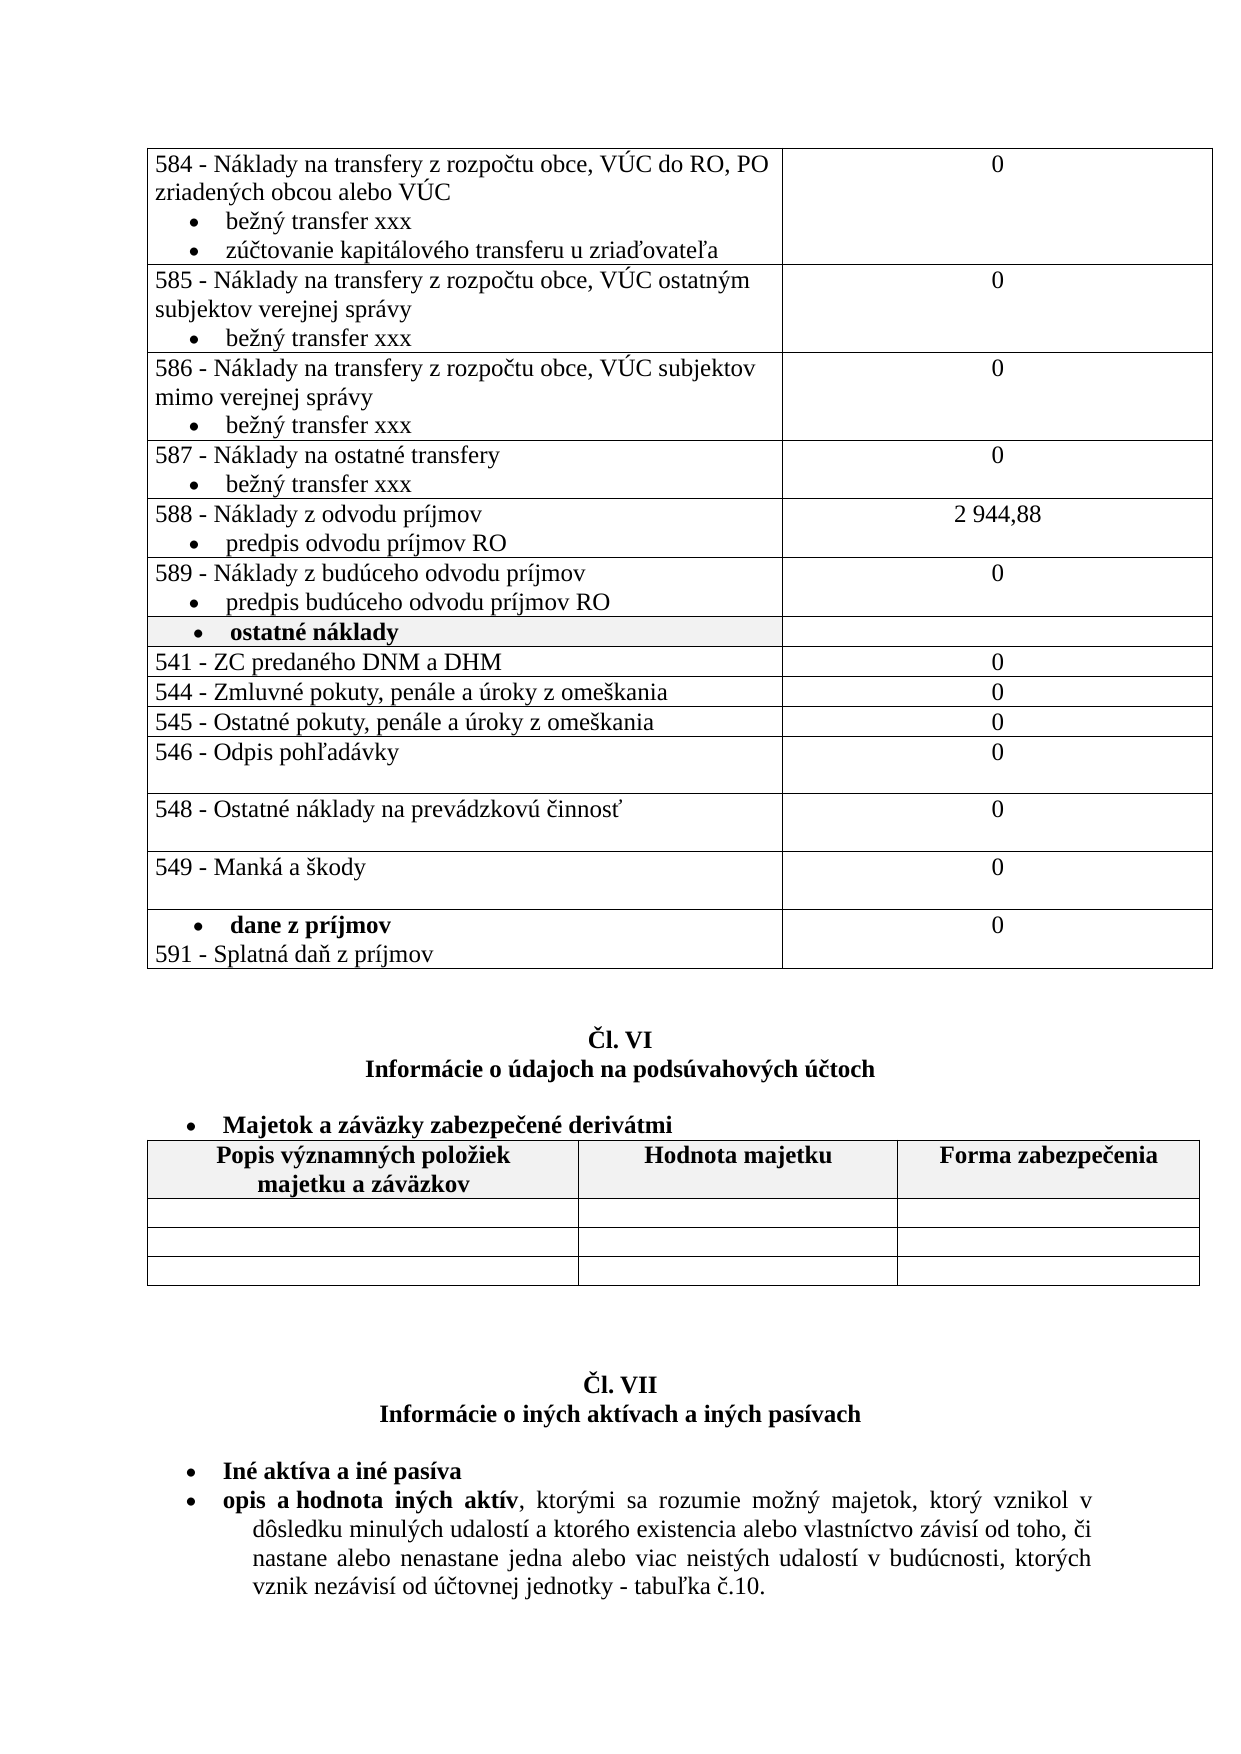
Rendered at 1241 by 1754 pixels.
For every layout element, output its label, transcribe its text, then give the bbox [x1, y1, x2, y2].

table_cell 0 [783, 737, 1212, 793]
list Iné aktíva a iné pasíva [185, 1456, 1093, 1485]
table_cell [579, 1228, 897, 1256]
table_cell 545 - Ostatné pokuty, penále a úroky z omeškania [148, 707, 782, 736]
table_cell 588 - Náklady z odvodu príjmov predpis odvodu príjmov RO [148, 499, 782, 557]
table_cell [783, 617, 1212, 646]
list opis a hodnota iných aktív, ktorými sa rozumie možný majetok, ktorý vznikol v dôsledku minulých udalostí a ktorého existencia alebo vlastníctvo závisí od toho, či nastane alebo nenastane jedna alebo viac neistých udalostí v budúcnosti, ktorých vznik nezávisí od účtovnej jednotky - tabuľka č.10. [185, 1485, 1093, 1600]
table_cell 544 - Zmluvné pokuty, penále a úroky z omeškania [148, 677, 782, 706]
table_cell 0 [783, 441, 1212, 498]
table_cell 2 944,88 [783, 499, 1212, 557]
table_cell [898, 1257, 1199, 1285]
table_cell 549 - Manká a škody [148, 852, 782, 909]
table_cell 0 [783, 265, 1212, 352]
table_cell 0 [783, 149, 1212, 264]
table_cell 586 - Náklady na transfery z rozpočtu obce, VÚC subjektov mimo verejnej správy bežný transfer xxx [148, 353, 782, 439]
table_header Popis významných položiek majetku a záväzkov [148, 1141, 578, 1198]
table_cell 0 [783, 707, 1212, 736]
table_cell 585 - Náklady na transfery z rozpočtu obce, VÚC ostatným subjektov verejnej správy bežný transfer xxx [148, 265, 782, 352]
text Informácie o údajoch na podsúvahových účtoch [148, 1054, 1093, 1082]
table_cell 584 - Náklady na transfery z rozpočtu obce, VÚC do RO, PO zriadených obcou alebo VÚC bežný transfer xxx zúčtovanie kapitálového transferu u zriaďovateľa [148, 149, 782, 264]
text Čl. VII [148, 1370, 1093, 1399]
table_cell dane z príjmov 591 - Splatná daň z príjmov [148, 910, 782, 968]
table_cell ostatné náklady [148, 617, 782, 646]
table_cell 0 [783, 353, 1212, 439]
table_cell 0 [783, 910, 1212, 968]
text Čl. VI [148, 1025, 1093, 1054]
table_cell 0 [783, 677, 1212, 706]
table_cell 589 - Náklady z budúceho odvodu príjmov predpis budúceho odvodu príjmov RO [148, 558, 782, 616]
table_header Hodnota majetku [579, 1141, 897, 1198]
table_cell 587 - Náklady na ostatné transfery bežný transfer xxx [148, 441, 782, 498]
table_cell 546 - Odpis pohľadávky [148, 737, 782, 793]
table_cell [148, 1257, 578, 1285]
table_cell 0 [783, 558, 1212, 616]
text Informácie o iných aktívach a iných pasívach [148, 1399, 1093, 1428]
list Majetok a záväzky zabezpečené derivátmi [185, 1110, 1093, 1139]
table_cell 548 - Ostatné náklady na prevádzkovú činnosť [148, 794, 782, 851]
table_cell [148, 1228, 578, 1256]
table_cell 541 - ZC predaného DNM a DHM [148, 647, 782, 676]
table_cell 0 [783, 647, 1212, 676]
table_cell [898, 1228, 1199, 1256]
table_cell [148, 1199, 578, 1227]
table_cell 0 [783, 852, 1212, 909]
table_header Forma zabezpečenia [898, 1141, 1199, 1198]
table_cell 0 [783, 794, 1212, 851]
table_cell [898, 1199, 1199, 1227]
table_cell [579, 1199, 897, 1227]
table_cell [579, 1257, 897, 1285]
